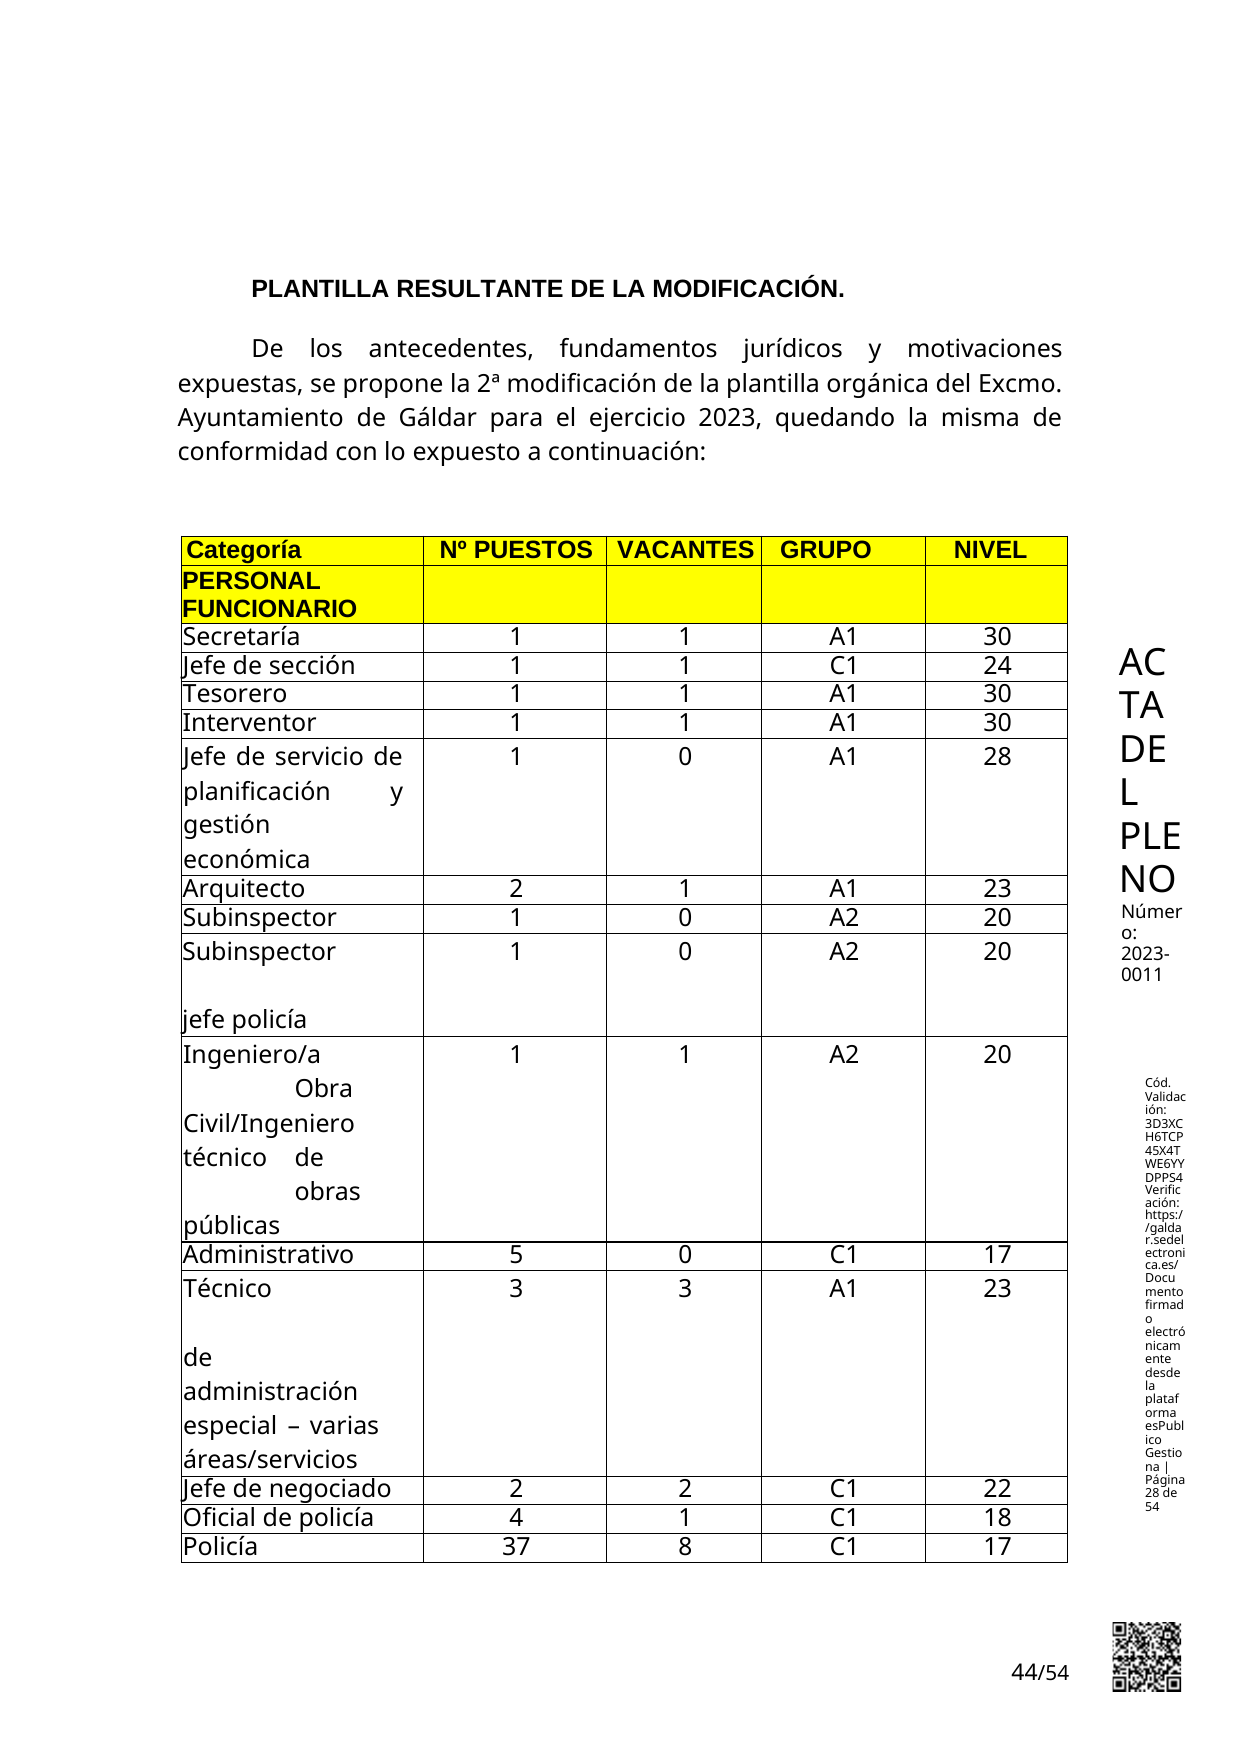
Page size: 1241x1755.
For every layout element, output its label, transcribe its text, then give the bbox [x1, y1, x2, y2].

table_cell 37 [424, 1534, 606, 1562]
table_cell PERSONAL FUNCIONARIO [182, 566, 423, 623]
table_cell C1 [762, 1243, 925, 1270]
table_header NIVEL [926, 537, 1067, 565]
table_cell Subinspector jefe policía [182, 934, 423, 1036]
table_cell 17 [926, 1243, 1067, 1270]
table_cell Ingeniero/a Obra Civil/Ingeniero técnico de obras públicas [182, 1037, 423, 1241]
text De los antecedentes, fundamentos jurídicos y motivaciones expuestas, se propone la 2ª modificación de la plantilla orgánica del Excmo. Ayuntamiento de Gáldar para el ejercicio 2023, quedando la misma de conformidad con lo expuesto a continuación: [177, 331, 1063, 467]
table_cell 2 [607, 1477, 761, 1504]
table_cell Jefe de negociado [182, 1477, 423, 1504]
table_cell A2 [762, 1037, 925, 1241]
table_cell 2 [424, 1477, 606, 1504]
table_cell 20 [926, 1037, 1067, 1241]
text Cód. Validación: 3D3XCH6TCP45X4TWE6YYDPPS4 [1145, 1077, 1186, 1185]
table_cell 1 [424, 1037, 606, 1241]
table_cell 8 [607, 1534, 761, 1562]
table_cell 0 [607, 905, 761, 933]
table_cell 1 [607, 682, 761, 709]
table_cell C1 [762, 653, 925, 681]
text Documento firmado electrónicamente desde la plataforma esPublico Gestiona | Página 28 de 54 [1145, 1272, 1186, 1514]
table_cell Oficial de policía [182, 1505, 423, 1533]
table_cell 3 [424, 1271, 606, 1476]
table_cell 1 [424, 739, 606, 875]
table_cell 28 [926, 739, 1067, 875]
table_cell 23 [926, 876, 1067, 904]
table_cell 30 [926, 624, 1067, 652]
table_cell 30 [926, 710, 1067, 738]
table_header Categoría [182, 537, 423, 565]
table_cell C1 [762, 1534, 925, 1562]
table_cell 1 [424, 682, 606, 709]
table_cell 1 [424, 934, 606, 1036]
table_cell 1 [607, 1505, 761, 1533]
table_cell 30 [926, 682, 1067, 709]
table_cell 3 [607, 1271, 761, 1476]
table_cell 0 [607, 739, 761, 875]
text Número: 2023-0011 Fecha: 06/10/2023 [1121, 901, 1186, 985]
table_cell 18 [926, 1505, 1067, 1533]
table_cell 1 [424, 624, 606, 652]
table_cell Subinspector [182, 905, 423, 933]
table_cell 2 [424, 876, 606, 904]
table_cell C1 [762, 1505, 925, 1533]
table_cell 17 [926, 1534, 1067, 1562]
table_cell A1 [762, 739, 925, 875]
table_header GRUPO [762, 537, 925, 565]
table_cell C1 [762, 1477, 925, 1504]
table_cell 5 [424, 1243, 606, 1270]
subtitle PLANTILLA RESULTANTE DE LA MODIFICACIÓN. [251, 274, 1093, 302]
table_cell [424, 566, 606, 623]
table_cell Tesorero [182, 682, 423, 709]
table_cell Jefe de sección [182, 653, 423, 681]
table_cell Arquitecto [182, 876, 423, 904]
table_cell 23 [926, 1271, 1067, 1476]
table_cell A1 [762, 710, 925, 738]
text Verificación: https://galdar.sedelectronica.es/ [1145, 1185, 1186, 1272]
table_cell 1 [607, 624, 761, 652]
table_cell Policía [182, 1534, 423, 1562]
table_cell A2 [762, 905, 925, 933]
table_cell 1 [607, 710, 761, 738]
table_cell Administrativo [182, 1243, 423, 1270]
table_cell 20 [926, 934, 1067, 1036]
table_cell A1 [762, 682, 925, 709]
table_cell 24 [926, 653, 1067, 681]
table_cell A1 [762, 624, 925, 652]
table_cell A2 [762, 934, 925, 1036]
table_cell Interventor [182, 710, 423, 738]
table_cell 1 [607, 653, 761, 681]
table_cell [762, 566, 925, 623]
table_cell 1 [424, 905, 606, 933]
table_cell 1 [424, 710, 606, 738]
table_header VACANTES [607, 537, 761, 565]
table_cell 20 [926, 905, 1067, 933]
table_cell 4 [424, 1505, 606, 1533]
table_cell A1 [762, 876, 925, 904]
table_cell [926, 566, 1067, 623]
table_cell A1 [762, 1271, 925, 1476]
table_cell 0 [607, 1243, 761, 1270]
table_cell 0 [607, 934, 761, 1036]
table_cell 1 [607, 876, 761, 904]
table_cell 1 [607, 1037, 761, 1241]
table_cell [607, 566, 761, 623]
table_cell Técnico de administración especial – varias áreas/servicios [182, 1271, 423, 1476]
text ACTA DEL PLENO [1119, 640, 1186, 901]
table_cell Jefe de servicio de planificación y gestión económica [182, 739, 423, 875]
table_cell Secretaría [182, 624, 423, 652]
table_header Nº PUESTOS [424, 537, 606, 565]
table_cell 22 [926, 1477, 1067, 1504]
table_cell 1 [424, 653, 606, 681]
